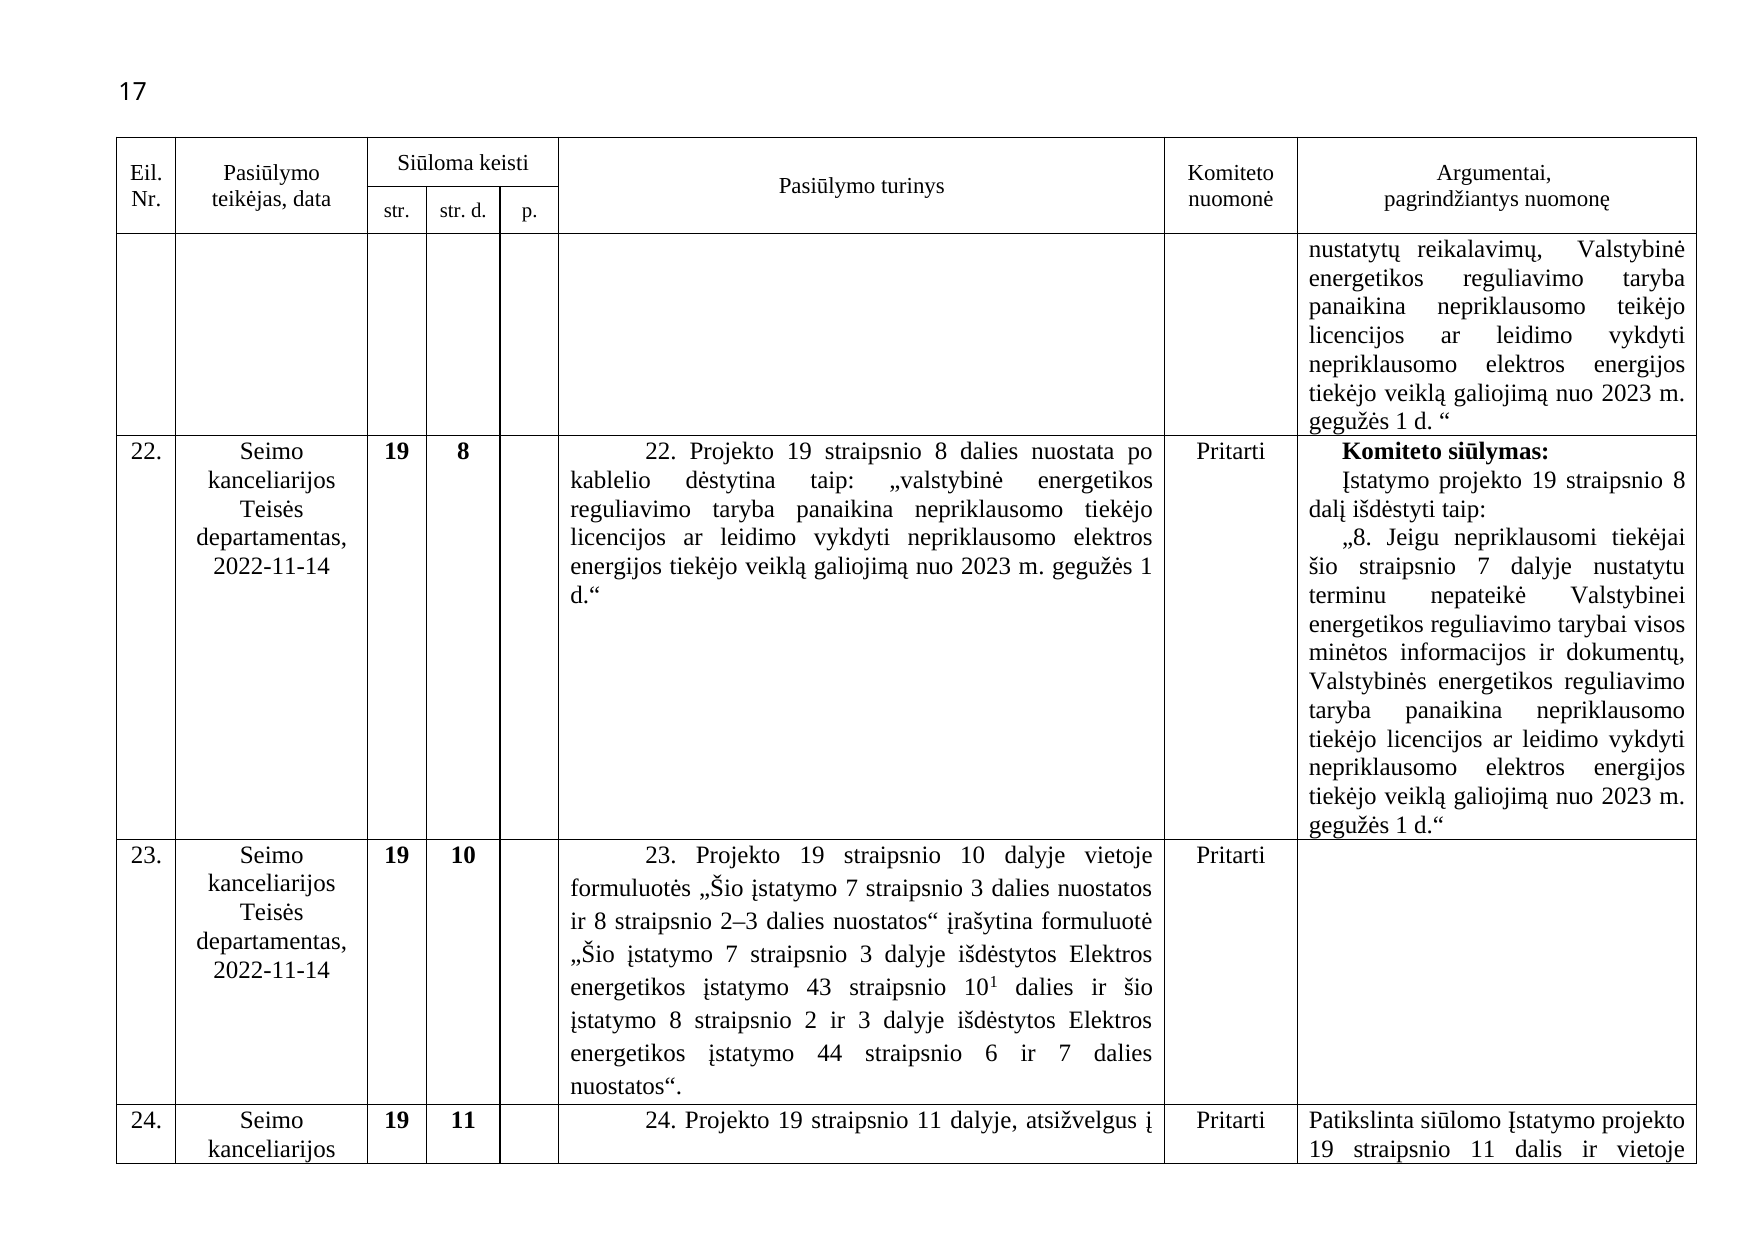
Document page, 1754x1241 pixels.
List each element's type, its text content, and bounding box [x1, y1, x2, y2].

table_cell Pritarti [1165, 1105, 1297, 1162]
table_header Komiteto nuomonė [1165, 138, 1297, 233]
table_cell Seimo kanceliarijos Teisės departamentas, 2022-11-14 [176, 840, 367, 1104]
table_header Pasiūlymo teikėjas, data [176, 138, 367, 233]
table_cell 19 [368, 840, 426, 1104]
table_cell 10 [427, 840, 499, 1104]
table_cell 22. [117, 436, 175, 839]
table_cell [501, 436, 558, 839]
table_cell 19 [368, 1105, 426, 1162]
table_header Argumentai, pagrindžiantys nuomonę [1298, 138, 1696, 233]
table_cell Komiteto siūlymas: Įstatymo projekto 19 straipsnio 8 dalį išdėstyti taip: „8. Jeigu nepriklausomi tiekėjai šio straipsnio 7 dalyje nustatytu terminu nepateikė Valstybinei energetikos reguliavimo tarybai visos minėtos informacijos ir dokumentų, Valstybinės energetikos reguliavimo taryba panaikina nepriklausomo tiekėjo licencijos ar leidimo vykdyti nepriklausomo elektros energijos tiekėjo veiklą galiojimą nuo 2023 m. gegužės 1 d.“ [1298, 436, 1696, 839]
table_cell Pritarti [1165, 436, 1297, 839]
table_cell [501, 1105, 558, 1162]
table_cell 11 [427, 1105, 499, 1162]
table_cell 24. [117, 1105, 175, 1162]
table_cell 24. Projekto 19 straipsnio 11 dalyje, atsižvelgus į [559, 1105, 1164, 1162]
table_header Eil. Nr. [117, 138, 175, 233]
table_cell 23. Projekto 19 straipsnio 10 dalyje vietoje formuluotės „Šio įstatymo 7 straipsnio 3 dalies nuostatos ir 8 straipsnio 2–3 dalies nuostatos“ įrašytina formuluotė „Šio įstatymo 7 straipsnio 3 dalyje išdėstytos Elektros energetikos įstatymo 43 straipsnio 101 dalies ir šio įstatymo 8 straipsnio 2 ir 3 dalyje išdėstytos Elektros energetikos įstatymo 44 straipsnio 6 ir 7 dalies nuostatos“. [559, 840, 1164, 1104]
table_cell [501, 234, 558, 435]
table_cell [559, 234, 1164, 435]
table_cell Patikslinta siūlomo Įstatymo projekto 19 straipsnio 11 dalis ir vietoje [1298, 1105, 1696, 1162]
table_cell p. [501, 187, 558, 233]
table_cell [1298, 840, 1696, 1104]
table_cell nustatytų reikalavimų, Valstybinė energetikos reguliavimo taryba panaikina nepriklausomo teikėjo licencijos ar leidimo vykdyti nepriklausomo elektros energijos tiekėjo veiklą galiojimą nuo 2023 m. gegužės 1 d. “ [1298, 234, 1696, 435]
table_cell 22. Projekto 19 straipsnio 8 dalies nuostata po kablelio dėstytina taip: „valstybinė energetikos reguliavimo taryba panaikina nepriklausomo tiekėjo licencijos ar leidimo vykdyti nepriklausomo elektros energijos tiekėjo veiklą galiojimą nuo 2023 m. gegužės 1 d.“ [559, 436, 1164, 839]
table_cell [176, 234, 367, 435]
table_cell [368, 234, 426, 435]
table_cell 8 [427, 436, 499, 839]
table_cell 19 [368, 436, 426, 839]
table_cell str. [368, 187, 426, 233]
table_cell str. d. [427, 187, 499, 233]
table_cell 23. [117, 840, 175, 1104]
table_cell [427, 234, 499, 435]
table_cell [1165, 234, 1297, 435]
table_cell Seimo kanceliarijos Teisės departamentas, 2022-11-14 [176, 436, 367, 839]
table_cell [501, 840, 558, 1104]
table_header Pasiūlymo turinys [559, 138, 1164, 233]
table_header Siūloma keisti [368, 138, 558, 186]
table_cell Seimo kanceliarijos [176, 1105, 367, 1162]
table_cell Pritarti [1165, 840, 1297, 1104]
table_cell [117, 234, 175, 435]
